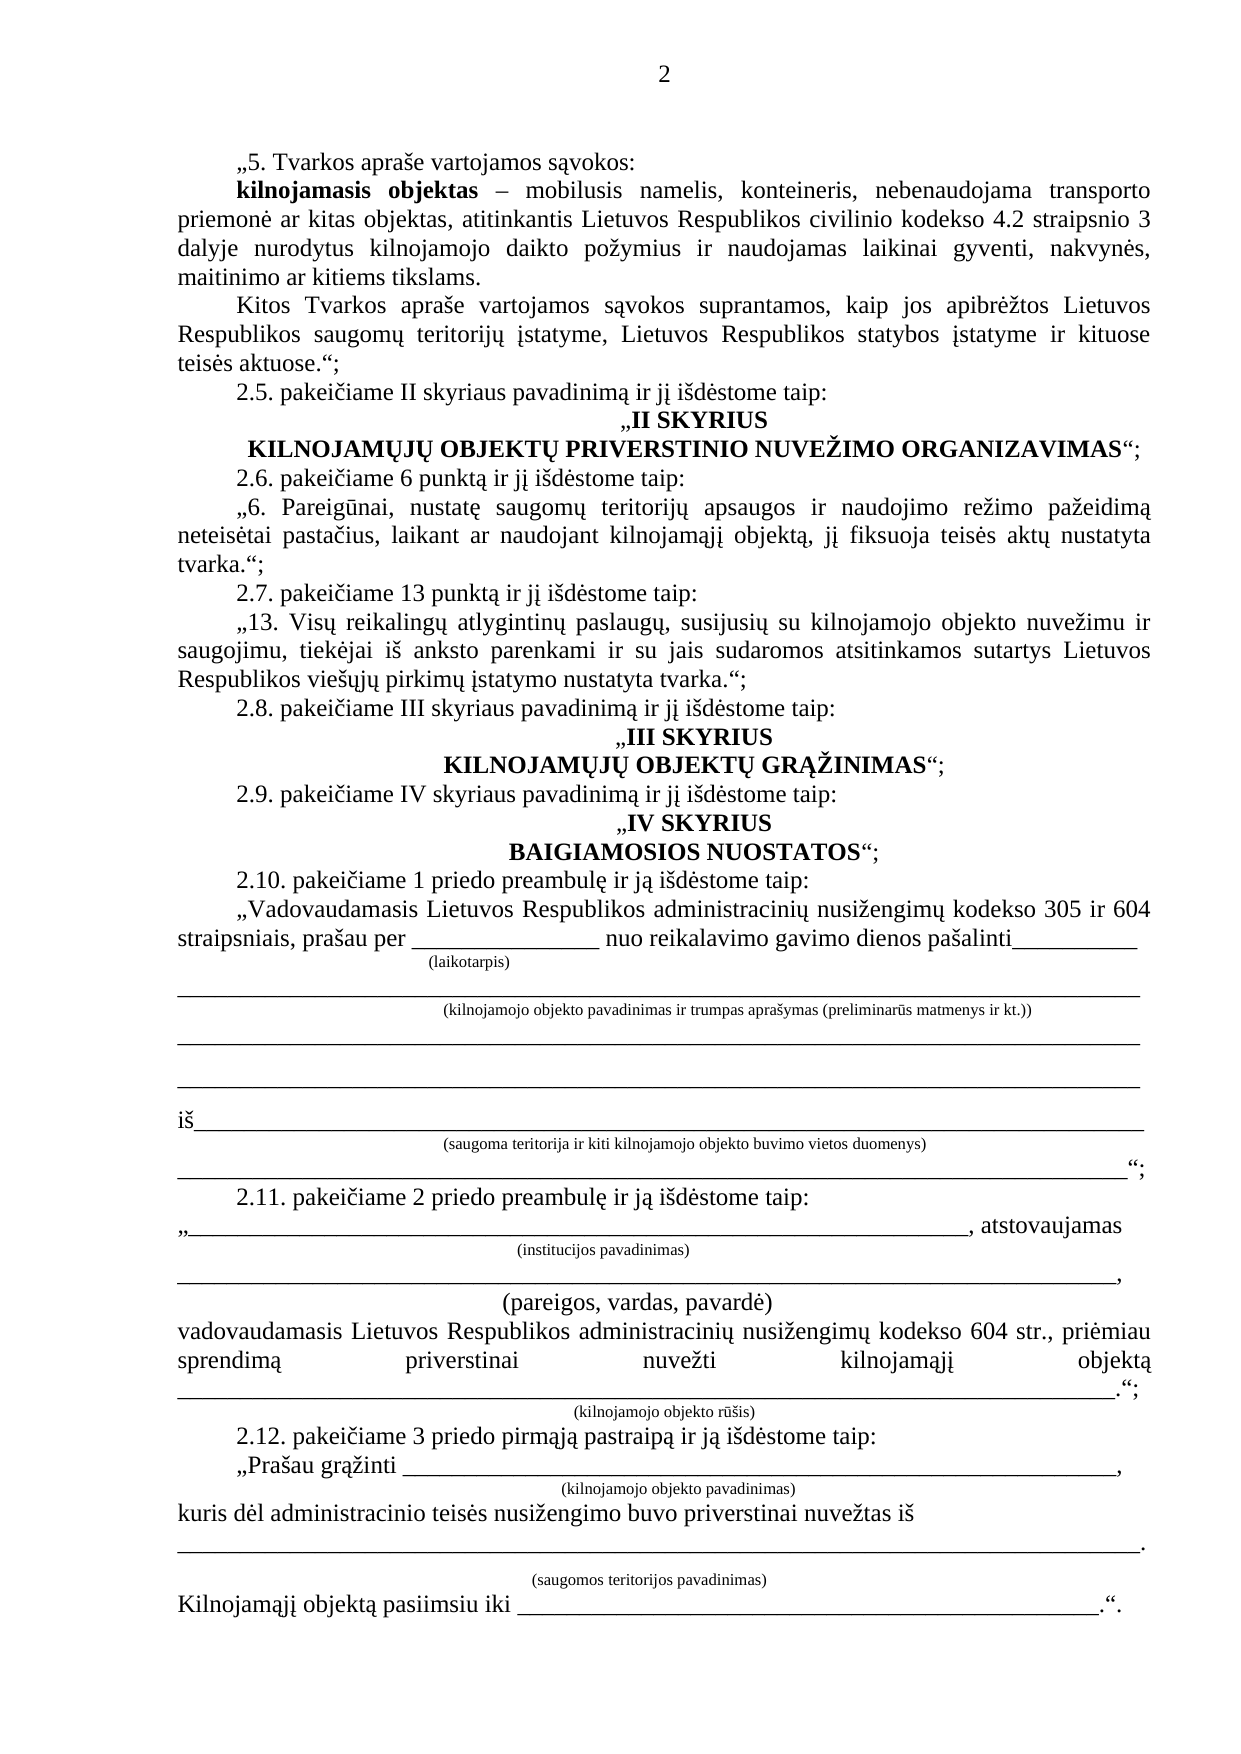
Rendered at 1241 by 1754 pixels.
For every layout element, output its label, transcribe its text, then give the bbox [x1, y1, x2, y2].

text (pareigos, vardas, pavardė) [502, 1287, 1151, 1316]
text (institucijos pavadinimas) [517, 1239, 1151, 1258]
text (kilnojamojo objekto pavadinimas ir trumpas aprašymas (preliminarūs matmenys ir kt.)) [443, 1000, 1151, 1019]
text kuris dėl administracinio teisės nusižengimo buvo priverstinai nuvežtas iš [177, 1498, 1151, 1527]
text 2.8. pakeičiame III skyriaus pavadinimą ir jį išdėstome taip: [236, 693, 1151, 722]
text Kitos Tvarkos apraše vartojamos sąvokos suprantamos, kaip jos apibrėžtos Lietuvos Respublikos saugomų teritorijų įstatyme, Lietuvos Respublikos statybos įstatyme ir kituose teisės aktuose.“; [177, 291, 1151, 377]
text Kilnojamąjį objektą pasiimsiu iki .“. [177, 1589, 1151, 1618]
text KILNOJAMŲJŲ OBJEKTŲ GRĄŽINIMAS“; [236, 751, 1151, 779]
text (kilnojamojo objekto rūšis) [177, 1402, 1151, 1421]
text 2.11. pakeičiame 2 priedo preambulę ir ją išdėstome taip: [177, 1182, 1151, 1211]
text (saugomos teritorijos pavadinimas) [532, 1570, 1151, 1589]
text 2.7. pakeičiame 13 punktą ir jį išdėstome taip: [177, 578, 1151, 607]
text _____________________________________________________________________________ [177, 971, 1151, 1000]
text „IV SKYRIUS [177, 808, 1151, 837]
text „III SKYRIUS [236, 722, 1151, 751]
text ______, [177, 1258, 1151, 1287]
text _____________________________________________________________________________. [177, 1527, 1151, 1556]
text „5. Tvarkos apraše vartojamos sąvokos: [177, 147, 1151, 176]
text KILNOJAMŲJŲ OBJEKTŲ PRIVERSTINIO NUVEŽIMO ORGANIZAVIMAs“; [177, 434, 1151, 463]
text _____________________________________________________________________________ [177, 1019, 1151, 1048]
text kilnojamasis objektas – mobilusis namelis, konteineris, nebenaudojama transporto priemonė ar kitas objektas, atitinkantis Lietuvos Respublikos civilinio kodekso 4.2 straipsnio 3 dalyje nurodytus kilnojamojo daikto požymius ir naudojamas laikinai gyventi, nakvynės, maitinimo ar kitiems tikslams. [177, 176, 1151, 291]
text (kilnojamojo objekto pavadinimas) [561, 1479, 1151, 1498]
text 2.9. pakeičiame IV skyriaus pavadinimą ir jį išdėstome taip: [177, 779, 1151, 808]
text „6. Pareigūnai, nustatę saugomų teritorijų apsaugos ir naudojimo režimo pažeidimą neteisėtai pastačius, laikant ar naudojant kilnojamąjį objektą, jį fiksuoja teisės aktų nustatyta tvarka.“; [177, 492, 1151, 578]
text (laikotarpis) [428, 952, 1151, 971]
text iš____________________________________________________________________________ [177, 1105, 1151, 1134]
text BAIGIAMOSIOS NUOSTATOS“; [177, 837, 1151, 866]
text 2.5. pakeičiame II skyriaus pavadinimą ir jį išdėstome taip: [236, 377, 1151, 406]
text (saugoma teritorija ir kiti kilnojamojo objekto buvimo vietos duomenys) [443, 1134, 1151, 1153]
text _____________________________________________________________________________ [177, 1062, 1151, 1091]
text 2.10. pakeičiame 1 priedo preambulę ir ją išdėstome taip: [177, 866, 1151, 894]
text „Prašau grąžinti __, [177, 1450, 1151, 1479]
text „ , atstovaujamas [177, 1211, 1151, 1239]
text vadovaudamasis Lietuvos Respublikos administracinių nusižengimų kodekso 604 str., priėmiau sprendimą priverstinai nuvežti kilnojamąjį objektą ___________________________________________________________________________.“; [177, 1316, 1151, 1402]
text ____________________________________________________________________________“; [177, 1153, 1151, 1182]
text 2.12. pakeičiame 3 priedo pirmąją pastraipą ir ją išdėstome taip: [177, 1421, 1151, 1450]
text „13. Visų reikalingų atlygintinų paslaugų, susijusių su kilnojamojo objekto nuvežimu ir saugojimu, tiekėjai iš anksto parenkami ir su jais sudaromos atsitinkamos sutartys Lietuvos Respublikos viešųjų pirkimų įstatymo nustatyta tvarka.“; [177, 607, 1151, 693]
text 2.6. pakeičiame 6 punktą ir jį išdėstome taip: [177, 463, 1151, 492]
text „II SKYRIUS [177, 406, 1151, 434]
text „Vadovaudamasis Lietuvos Respublikos administracinių nusižengimų kodekso 305 ir 604 straipsniais, prašau per _______________ nuo reikalavimo gavimo dienos pašalinti__________ [177, 894, 1151, 952]
